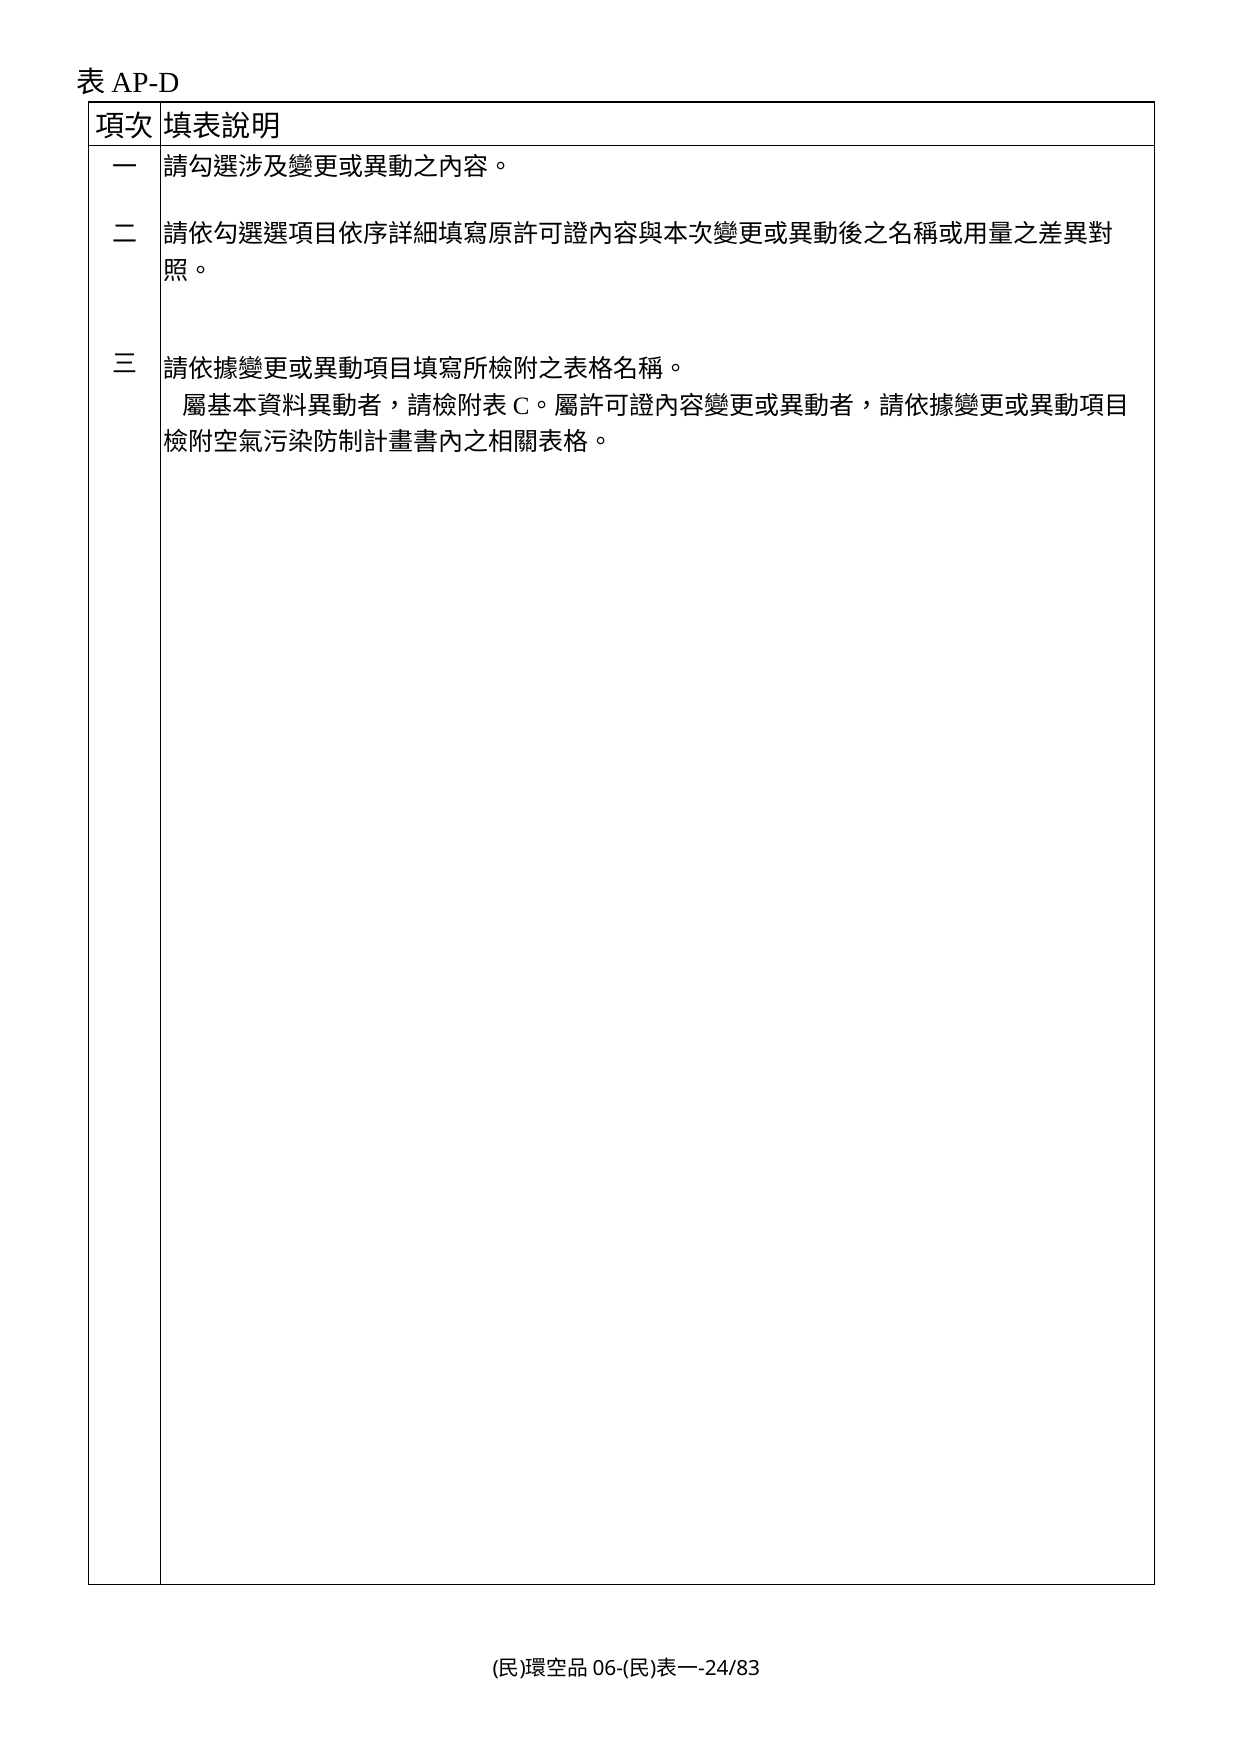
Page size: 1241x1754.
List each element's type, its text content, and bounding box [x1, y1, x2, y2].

text 表AP-D [76, 59, 1163, 101]
table_cell 請勾選涉及變更或異動之內容。 請依勾選選項目依序詳細填寫原許可證內容與本次變更或異動後之名稱或用量之差異對照。 請依據變更或異動項目填寫所檢附之表格名稱。 屬基本資料異動者，請檢附表C。屬許可證內容變更或異動者，請依據變更或異動項目檢附空氣污染防制計畫書內之相關表格。 [161, 146, 1154, 1584]
table_header 項次 [89, 103, 160, 145]
table_header 填表說明 [161, 103, 1154, 145]
table_cell 一 二 三 [89, 146, 160, 1584]
